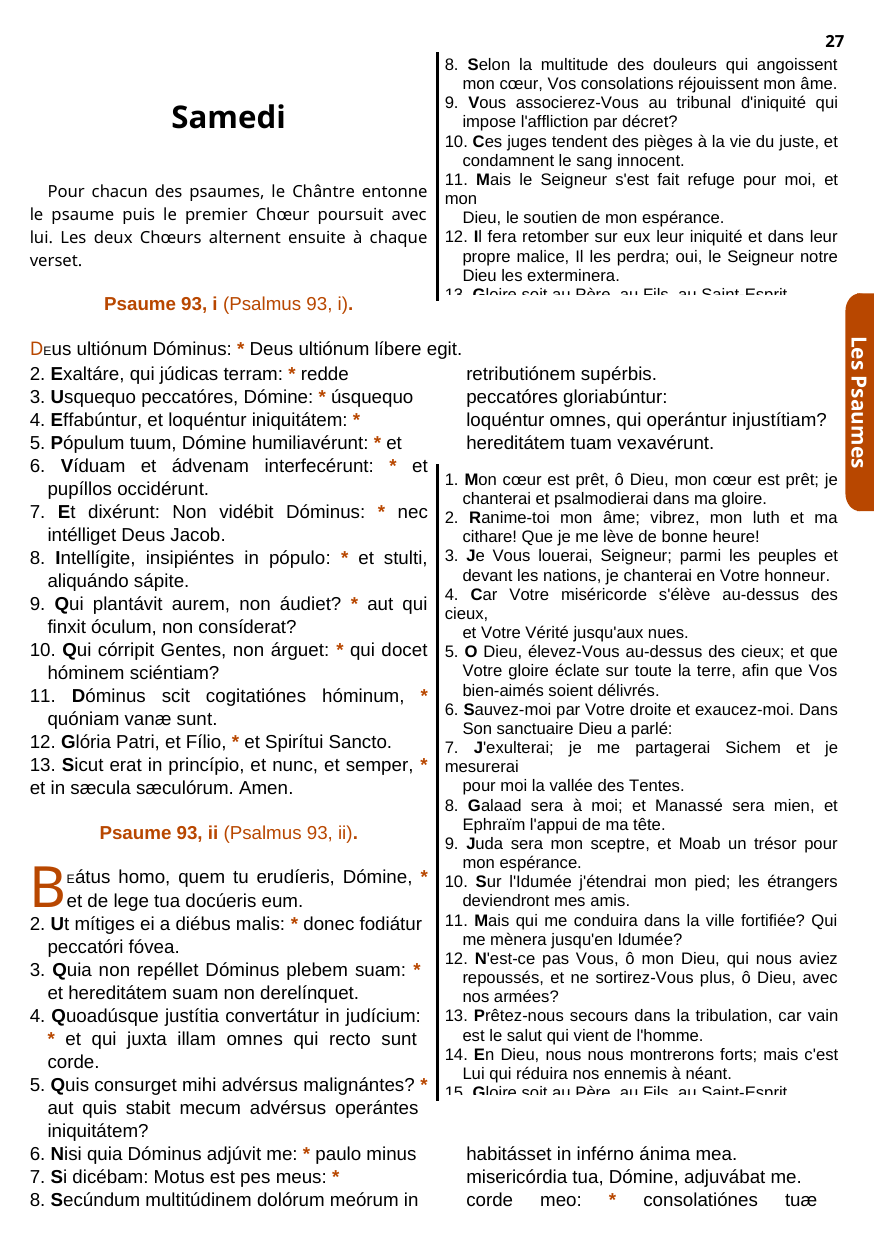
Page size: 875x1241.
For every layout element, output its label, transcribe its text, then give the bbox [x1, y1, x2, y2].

text 2. Ranime-toi mon âme; vibrez, mon luth et ma cithare! Que je me lève de bonne heure! [444, 508, 838, 546]
text 15. Gloire soit au Père, au Fils, au Saint-Esprit. [444, 1083, 838, 1095]
text 2. Exaltáre, qui júdicas terram: * redde retributiónem supérbis. [29, 363, 844, 384]
text 6. Víduam et ádvenam interfecérunt: * et pupíllos occidérunt. [29, 455, 844, 499]
text 10. Qui córripit Gentes, non árguet: * qui docet hóminem sciéntiam? [29, 639, 436, 684]
text 12. N'est-ce pas Vous, ô mon Dieu, qui nous aviez repoussés, et ne sortirez-Vous plus, ô Dieu, avec nos armées? [444, 949, 838, 1006]
text Samedi [29, 95, 436, 137]
text 8. Galaad sera à moi; et Manassé sera mien, et Ephraïm l'appui de ma tête. [444, 795, 838, 834]
text 6. Nisi quia Dóminus adjúvit me: * paulo minus habitásset in inférno ánima mea. [29, 1143, 844, 1164]
text 13. Prêtez-nous secours dans la tribulation, car vain est le salut qui vient de l'homme. [444, 1006, 838, 1044]
text 12. Glória Patri, et Fílio, * et Spirítui Sancto. [29, 731, 436, 753]
text 3. Je Vous louerai, Seigneur; parmi les peuples et devant les nations, je chanterai en Votre honneur. [444, 546, 838, 584]
text 11. Dóminus scit cogitatiónes hóminum, * quóniam vanæ sunt. [29, 685, 436, 730]
text 10. Ces juges tendent des pièges à la vie du juste, et condamnent le sang innocent. [444, 131, 838, 170]
text 1. Mon cœur est prêt, ô Dieu, mon cœur est prêt; je chanterai et psalmodierai dans ma gloire. [444, 469, 838, 508]
text 12. Il fera retomber sur eux leur iniquité et dans leur propre malice, Il les perdra; oui, le Seigneur notre Dieu les exterminera. [444, 227, 838, 285]
text 11. Mais qui me conduira dans la ville fortifiée? Qui me mènera jusqu'en Idumée? [444, 910, 838, 949]
text 14. En Dieu, nous nous montrerons forts; mais c'est Lui qui réduira nos ennemis à néant. [444, 1044, 838, 1083]
text 8. Selon la multitude des douleurs qui angoissent mon cœur, Vos consolations réjouissent mon âme. [444, 55, 838, 93]
text 9. Juda sera mon sceptre, et Moab un trésor pour mon espérance. [444, 834, 838, 872]
text 5. O Dieu, élevez-Vous au-dessus des cieux; et que Votre gloire éclate sur toute la terre, afin que Vos bien-aimés soient délivrés. [444, 642, 838, 699]
text 51 [29, 29, 844, 52]
text 2. Ut mítiges ei a diébus malis: * donec fodiátur peccatóri fóvea. [29, 912, 436, 957]
text Pour chacun des psaumes, le Chântre entonne le psaume puis le premier Chœur poursuit avec lui. Les deux Chœurs alternent ensuite à chaque verset. [29, 180, 436, 271]
text 8. Intellígite, insipiéntes in pópulo: * et stulti, aliquándo sápite. [29, 547, 436, 592]
text 8. Secúndum multitúdinem dolórum meórum in corde meo: * consolatiónes tuæ [29, 1189, 844, 1210]
text 4. Quoadúsque justítia convertátur in judícium: * et qui juxta illam omnes qui recto sunt corde. [29, 1004, 436, 1072]
text 11. Mais le Seigneur s'est fait refuge pour moi, et mon Dieu, le soutien de mon espérance. [444, 170, 838, 227]
text Psaume 93, ii (Psalmus 93, ii). [29, 822, 436, 843]
text 9. Vous associerez-Vous au tribunal d'iniquité qui impose l'affliction par décret? [444, 93, 838, 131]
text 6. Sauvez-moi par Votre droite et exaucez-moi. Dans Son sanctuaire Dieu a parlé: [444, 699, 838, 738]
text 3. Usquequo peccatóres, Dómine: * úsquequo peccatóres gloriabúntur: [29, 386, 844, 407]
text 7. Et dixérunt: Non vidébit Dóminus: * nec intélliget Deus Jacob. [29, 501, 436, 546]
text 4. Effabúntur, et loquéntur iniquitátem: * loquéntur omnes, qui operántur injustítiam? [29, 409, 844, 430]
text 5. Quis consurget mihi advérsus malignántes? * aut quis stabit mecum advérsus operántes iniquitátem? [29, 1073, 844, 1141]
text 3. Quia non repéllet Dóminus plebem suam: * et hereditátem suam non derelínquet. [29, 958, 436, 1003]
text Deus ultiónum Dóminus: * Deus ultiónum líbere egit. [29, 336, 844, 361]
text Psaume 93, i (Psalmus 93, i). [29, 292, 844, 314]
text 10. Sur l'Idumée j'étendrai mon pied; les étrangers deviendront mes amis. [444, 872, 838, 910]
text 5. Pópulum tuum, Dómine humiliavérunt: * et hereditátem tuam vexavérunt. [29, 432, 844, 453]
text 13. Sicut erat in princípio, et nunc, et semper, * et in sæcula sæculórum. Amen. [29, 754, 436, 799]
text 4. Car Votre miséricorde s'élève au-dessus des cieux, et Votre Vérité jusqu'aux nues. [444, 584, 838, 642]
text 9. Qui plantávit aurem, non áudiet? * aut qui finxit óculum, non consíderat? [29, 593, 436, 638]
text 7. J'exulterai; je me partagerai Sichem et je mesurerai pour moi la vallée des Tentes. [444, 738, 838, 795]
text Beátus homo, quem tu erudíeris, Dómine, * et de lege tua docúeris eum. [29, 866, 436, 911]
text 7. Si dicébam: Motus est pes meus: * misericórdia tua, Dómine, adjuvábat me. [29, 1166, 844, 1187]
text 13. Gloire soit au Père, au Fils, au Saint-Esprit. [444, 285, 838, 295]
